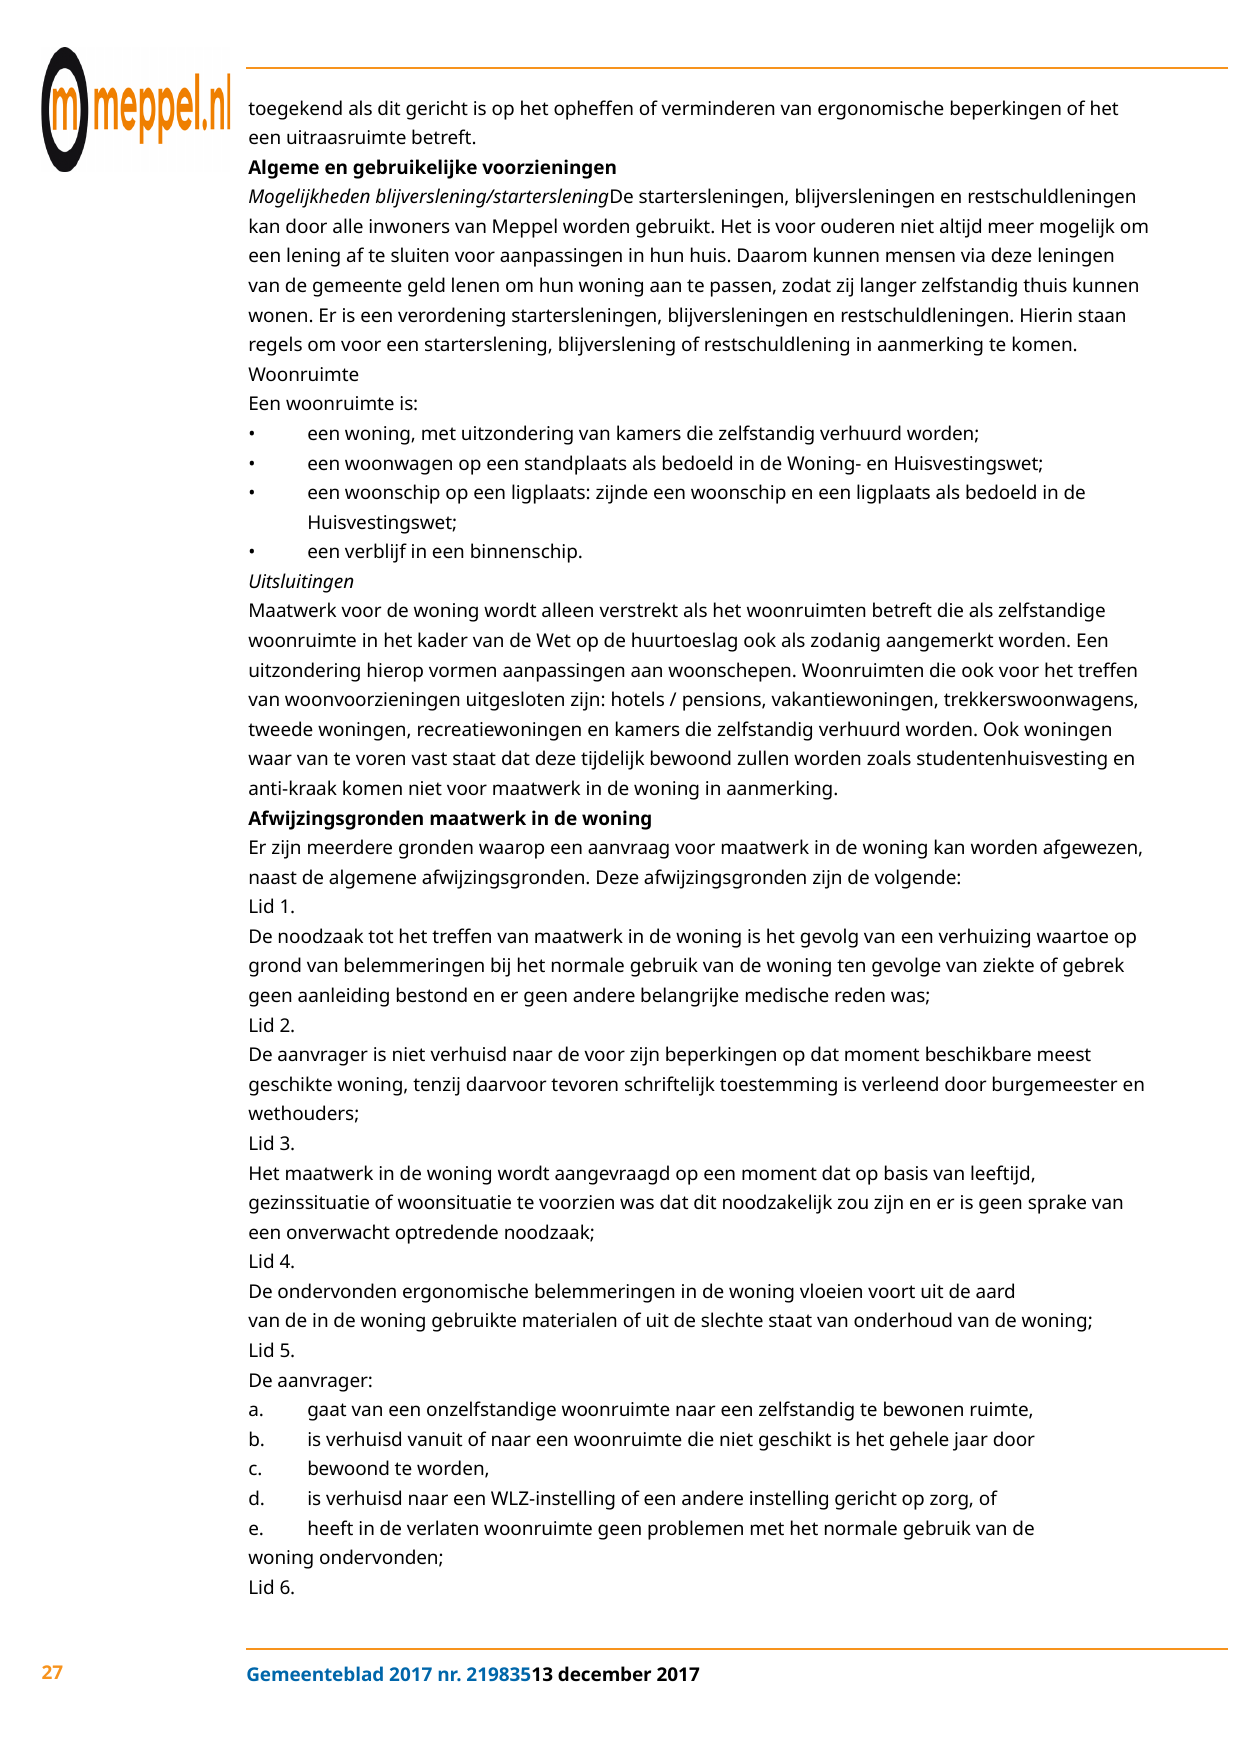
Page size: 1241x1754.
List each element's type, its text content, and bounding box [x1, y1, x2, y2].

list een woonschip op een ligplaats: zijnde een woonschip en een ligplaats als bedoeld in de Huisvestingswet; [248, 479, 1152, 535]
list is verhuisd vanuit of naar een woonruimte die niet geschikt is het gehele jaar door [248, 1426, 1152, 1452]
text Woonruimte [248, 361, 1152, 387]
list een woonwagen op een standplaats als bedoeld in de Woning- en Huisvestingswet; [248, 450, 1152, 476]
text Lid 4. [248, 1248, 1152, 1274]
list is verhuisd naar een WLZ-instelling of een andere instelling gericht op zorg, of [248, 1485, 1152, 1511]
text Een woonruimte is: [248, 391, 1152, 416]
picture [41, 47, 231, 172]
list een woning, met uitzondering van kamers die zelfstandig verhuurd worden; [248, 420, 1152, 446]
list heeft in de verlaten woonruimte geen problemen met het normale gebruik van de [248, 1515, 1152, 1541]
text Maatwerk voor de woning wordt alleen verstrekt als het woonruimten betreft die als zelfstandige woonruimte in het kader van de Wet op de huurtoeslag ook als zodanig aangemerkt worden. Een uitzondering hierop vormen aanpassingen aan woonschepen. Woonruimten die ook voor het treffen van woonvoorzieningen uitgesloten zijn: hotels / pensions, vakantiewoningen, trekkerswoonwagens, tweede woningen, recreatiewoningen en kamers die zelfstandig verhuurd worden. Ook woningen waar van te voren vast staat dat deze tijdelijk bewoond zullen worden zoals studentenhuisvesting en anti-kraak komen niet voor maatwerk in de woning in aanmerking. [248, 598, 1152, 801]
text Lid 6. [248, 1574, 1152, 1600]
text De aanvrager: [248, 1367, 1152, 1393]
text Er zijn meerdere gronden waarop een aanvraag voor maatwerk in de woning kan worden afgewezen, naast de algemene afwijzingsgronden. Deze afwijzingsgronden zijn de volgende: [248, 834, 1152, 890]
text Uitsluitingen [248, 568, 1152, 594]
text Het maatwerk in de woning wordt aangevraagd op een moment dat op basis van leeftijd, gezinssituatie of woonsituatie te voorzien was dat dit noodzakelijk zou zijn en er is geen sprake van een onverwacht optredende noodzaak; [248, 1160, 1152, 1245]
text De ondervonden ergonomische belemmeringen in de woning vloeien voort uit de aard [248, 1278, 1152, 1304]
text De noodzaak tot het treffen van maatwerk in de woning is het gevolg van een verhuizing waartoe op grond van belemmeringen bij het normale gebruik van de woning ten gevolge van ziekte of gebrek geen aanleiding bestond en er geen andere belangrijke medische reden was; [248, 923, 1152, 1008]
text Lid 2. [248, 1012, 1152, 1038]
text Lid 1. [248, 893, 1152, 919]
text Afwijzingsgronden maatwerk in de woning [248, 805, 1152, 831]
text van de in de woning gebruikte materialen of uit de slechte staat van onderhoud van de woning; [248, 1308, 1152, 1333]
text woning ondervonden; [248, 1544, 1152, 1570]
list een verblijf in een binnenschip. [248, 538, 1152, 564]
text Lid 3. [248, 1130, 1152, 1156]
text De aanvrager is niet verhuisd naar de voor zijn beperkingen op dat moment beschikbare meest geschikte woning, tenzij daarvoor tevoren schriftelijk toestemming is verleend door burgemeester en wethouders; [248, 1041, 1152, 1126]
list bewoond te worden, [248, 1456, 1152, 1481]
text toegekend als dit gericht is op het opheffen of verminderen van ergonomische beperkingen of het een uitraasruimte betreft. [248, 95, 1152, 150]
list gaat van een onzelfstandige woonruimte naar een zelfstandig te bewonen ruimte, [248, 1396, 1152, 1422]
text Lid 5. [248, 1337, 1152, 1363]
text Algeme en gebruikelijke voorzieningen [248, 154, 1152, 180]
text Mogelijkheden blijverslening/startersleningDe startersleningen, blijversleningen en restschuldleningen kan door alle inwoners van Meppel worden gebruikt. Het is voor ouderen niet altijd meer mogelijk om een lening af te sluiten voor aanpassingen in hun huis. Daarom kunnen mensen via deze leningen van de gemeente geld lenen om hun woning aan te passen, zodat zij langer zelfstandig thuis kunnen wonen. Er is een verordening startersleningen, blijversleningen en restschuldleningen. Hierin staan regels om voor een starterslening, blijverslening of restschuldlening in aanmerking te komen. [248, 183, 1152, 357]
